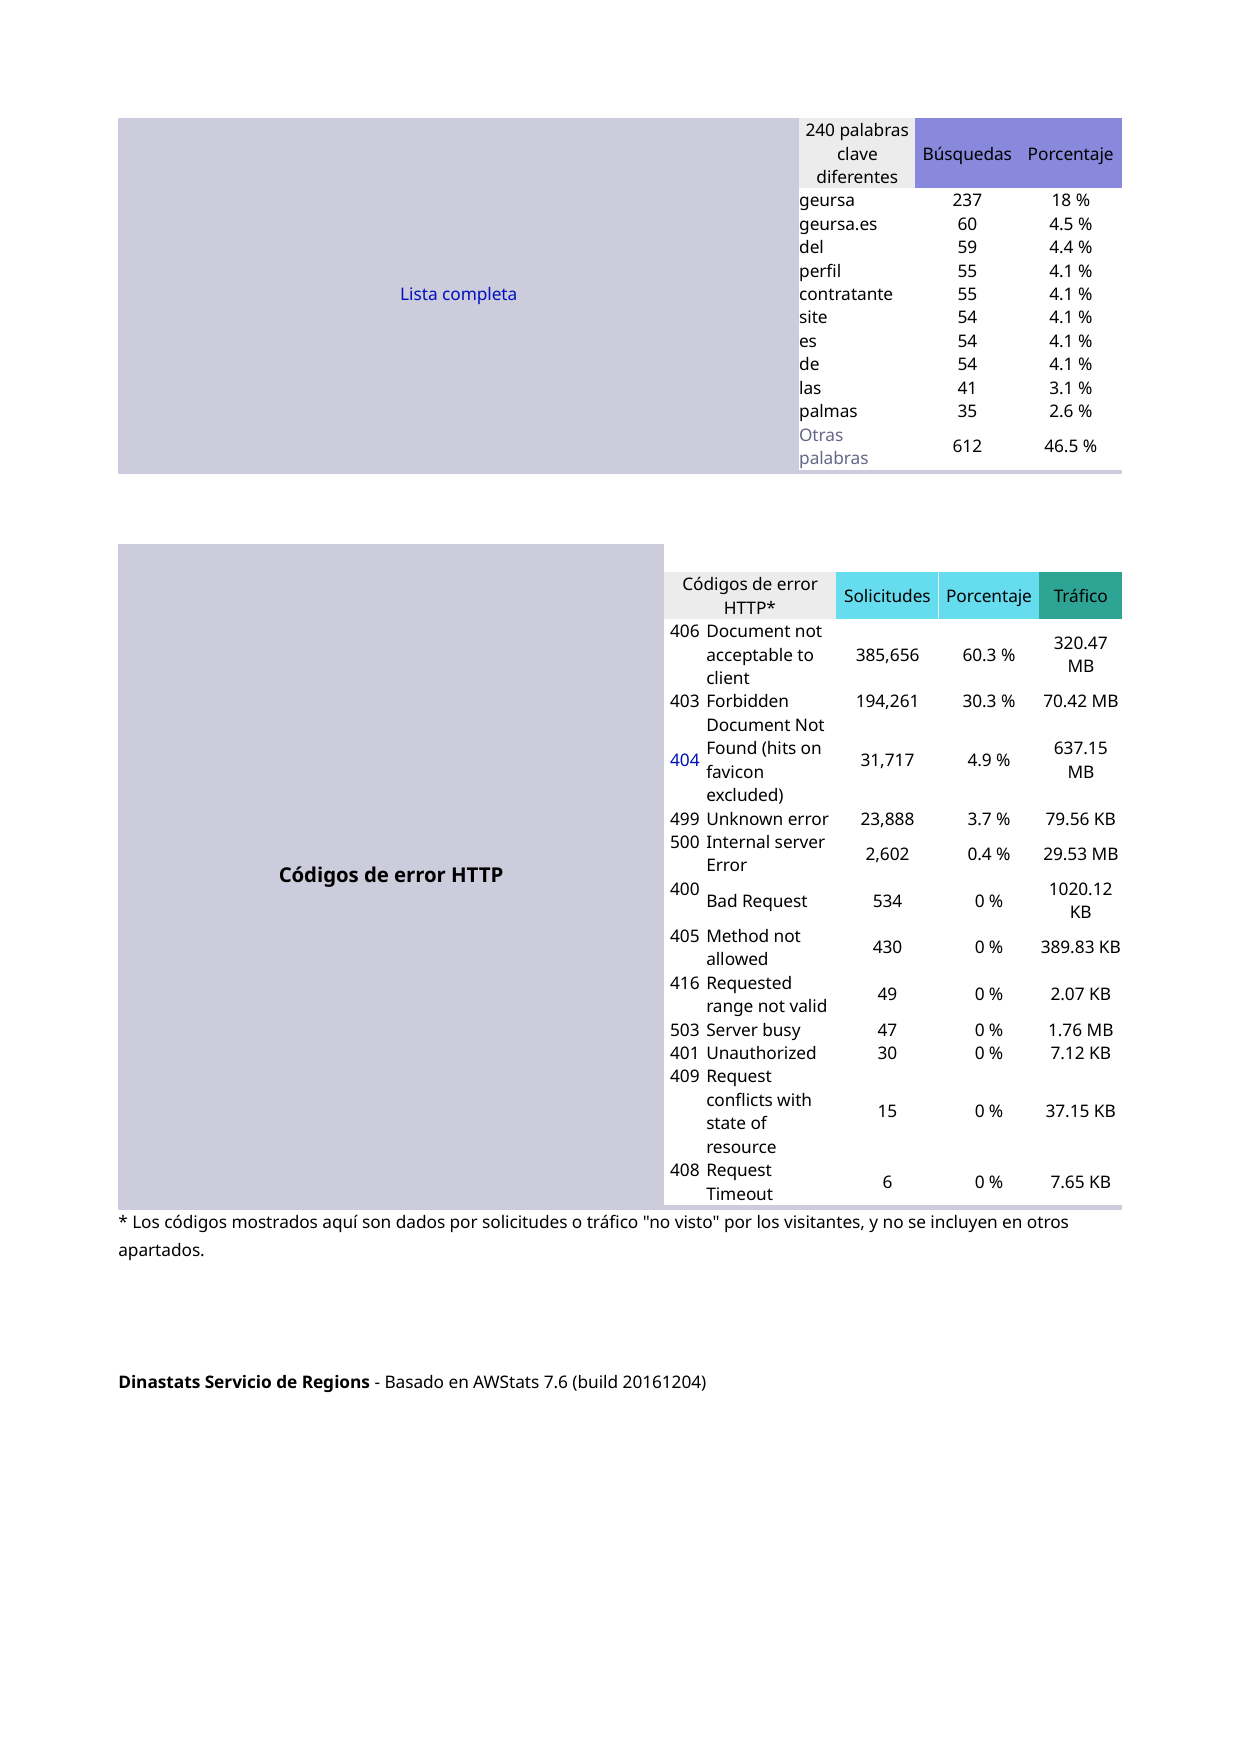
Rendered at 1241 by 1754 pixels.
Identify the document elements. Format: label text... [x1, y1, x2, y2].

table_cell 237 [915, 189, 1019, 212]
text * Los códigos mostrados aquí son dados por solicitudes o tráfico "no visto" por los visitantes, y no se incluyen en otros apartados. Dinastats Servicio de Regions - Basado en AWStats 7.6 (build 20161204) [118, 1210, 1122, 1428]
table_cell Internal server Error [706, 830, 836, 877]
table_cell 503 [664, 1018, 706, 1041]
table_cell 4.1 % [1019, 353, 1122, 376]
table_header [664, 544, 1122, 572]
table_cell 0 % [939, 1065, 1039, 1158]
table_header Solicitudes [836, 572, 938, 619]
table_cell 46.5 % [1019, 423, 1122, 470]
table_cell [118, 1205, 1122, 1210]
table_cell 7.65 KB [1039, 1158, 1122, 1205]
table_cell 416 [664, 971, 706, 1018]
table_cell del [799, 235, 915, 259]
table_cell Document not acceptable to client [706, 619, 836, 689]
table_header Porcentaje [939, 572, 1039, 619]
table_cell 500 [664, 830, 706, 877]
table_cell 4.1 % [1019, 259, 1122, 282]
table_cell 405 [664, 924, 706, 971]
table_cell 59 [915, 235, 1019, 259]
table_cell 2,602 [836, 830, 938, 877]
table_cell 35 [915, 399, 1019, 423]
table_cell Document Not Found (hits on favicon excluded) [706, 713, 836, 807]
table_cell 612 [915, 423, 1019, 470]
table_cell 637.15 MB [1039, 713, 1122, 807]
table_cell 4.5 % [1019, 212, 1122, 235]
table_cell 41 [915, 376, 1019, 399]
table_header Búsquedas [915, 118, 1019, 188]
table_cell palmas [799, 399, 915, 423]
table_cell 4.1 % [1019, 329, 1122, 352]
table_cell 7.12 KB [1039, 1041, 1122, 1064]
table_cell 47 [836, 1018, 938, 1041]
table_cell 55 [915, 259, 1019, 282]
table_cell 60.3 % [939, 619, 1039, 689]
table_cell Method not allowed [706, 924, 836, 971]
table_cell 0.4 % [939, 830, 1039, 877]
table_cell 55 [915, 282, 1019, 306]
table_cell 79.56 KB [1039, 807, 1122, 830]
table_cell 409 [664, 1065, 706, 1158]
table_cell 0 % [939, 971, 1039, 1018]
table_cell 30.3 % [939, 690, 1039, 713]
table_cell 49 [836, 971, 938, 1018]
table_cell Requested range not valid [706, 971, 836, 1018]
table_cell 408 [664, 1158, 706, 1205]
table_cell 6 [836, 1158, 938, 1205]
table_header 240 palabras clave diferentes [799, 118, 915, 188]
table_cell 401 [664, 1041, 706, 1064]
table_cell 2.6 % [1019, 399, 1122, 423]
table_cell 1.76 MB [1039, 1018, 1122, 1041]
table_cell geursa [799, 189, 915, 212]
table_cell 320.47 MB [1039, 619, 1122, 689]
table_cell geursa.es [799, 212, 915, 235]
table_header Códigos de error HTTP* [664, 572, 836, 619]
table_cell 4.1 % [1019, 282, 1122, 306]
table_cell Request Timeout [706, 1158, 836, 1205]
table_cell Bad Request [706, 877, 836, 924]
table_cell site [799, 306, 915, 329]
table_cell Server busy [706, 1018, 836, 1041]
table_cell 37.15 KB [1039, 1065, 1122, 1158]
table_cell de [799, 353, 915, 376]
table_cell 4.1 % [1019, 306, 1122, 329]
table_cell 3.7 % [939, 807, 1039, 830]
table_cell 499 [664, 807, 706, 830]
table_cell 430 [836, 924, 938, 971]
table_cell es [799, 329, 915, 352]
table_cell perfil [799, 259, 915, 282]
table_cell 389.83 KB [1039, 924, 1122, 971]
table_header Porcentaje [1019, 118, 1122, 188]
table_cell 30 [836, 1041, 938, 1064]
table_cell 403 [664, 690, 706, 713]
table_cell 400 [664, 877, 706, 924]
table_cell 18 % [1019, 189, 1122, 212]
table_cell 1020.12 KB [1039, 877, 1122, 924]
table_cell Unknown error [706, 807, 836, 830]
table_cell 29.53 MB [1039, 830, 1122, 877]
table_cell 2.07 KB [1039, 971, 1122, 1018]
table_cell 385,656 [836, 619, 938, 689]
table_cell 534 [836, 877, 938, 924]
table_header Tráfico [1039, 572, 1122, 619]
table_cell 23,888 [836, 807, 938, 830]
table_cell 31,717 [836, 713, 938, 807]
table_cell 4.4 % [1019, 235, 1122, 259]
table_header Lista completa [118, 118, 799, 470]
table_cell 0 % [939, 1158, 1039, 1205]
table_cell Otras palabras [799, 423, 915, 470]
table_cell 194,261 [836, 690, 938, 713]
table_cell las [799, 376, 915, 399]
table_cell 406 [664, 619, 706, 689]
table_header Códigos de error HTTP [118, 544, 663, 1205]
table_cell Unauthorized [706, 1041, 836, 1064]
table_cell 0 % [939, 877, 1039, 924]
table_cell Request conflicts with state of resource [706, 1065, 836, 1158]
table_cell Forbidden [706, 690, 836, 713]
table_cell 0 % [939, 1041, 1039, 1064]
table_cell 4.9 % [939, 713, 1039, 807]
table_cell 0 % [939, 1018, 1039, 1041]
table_cell 60 [915, 212, 1019, 235]
table_cell 3.1 % [1019, 376, 1122, 399]
table_cell 404 [664, 713, 706, 807]
table_cell 15 [836, 1065, 938, 1158]
table_cell 0 % [939, 924, 1039, 971]
table_cell contratante [799, 282, 915, 306]
table_cell 54 [915, 329, 1019, 352]
table_cell 54 [915, 306, 1019, 329]
table_cell 54 [915, 353, 1019, 376]
table_cell [118, 470, 1122, 474]
table_cell 70.42 MB [1039, 690, 1122, 713]
